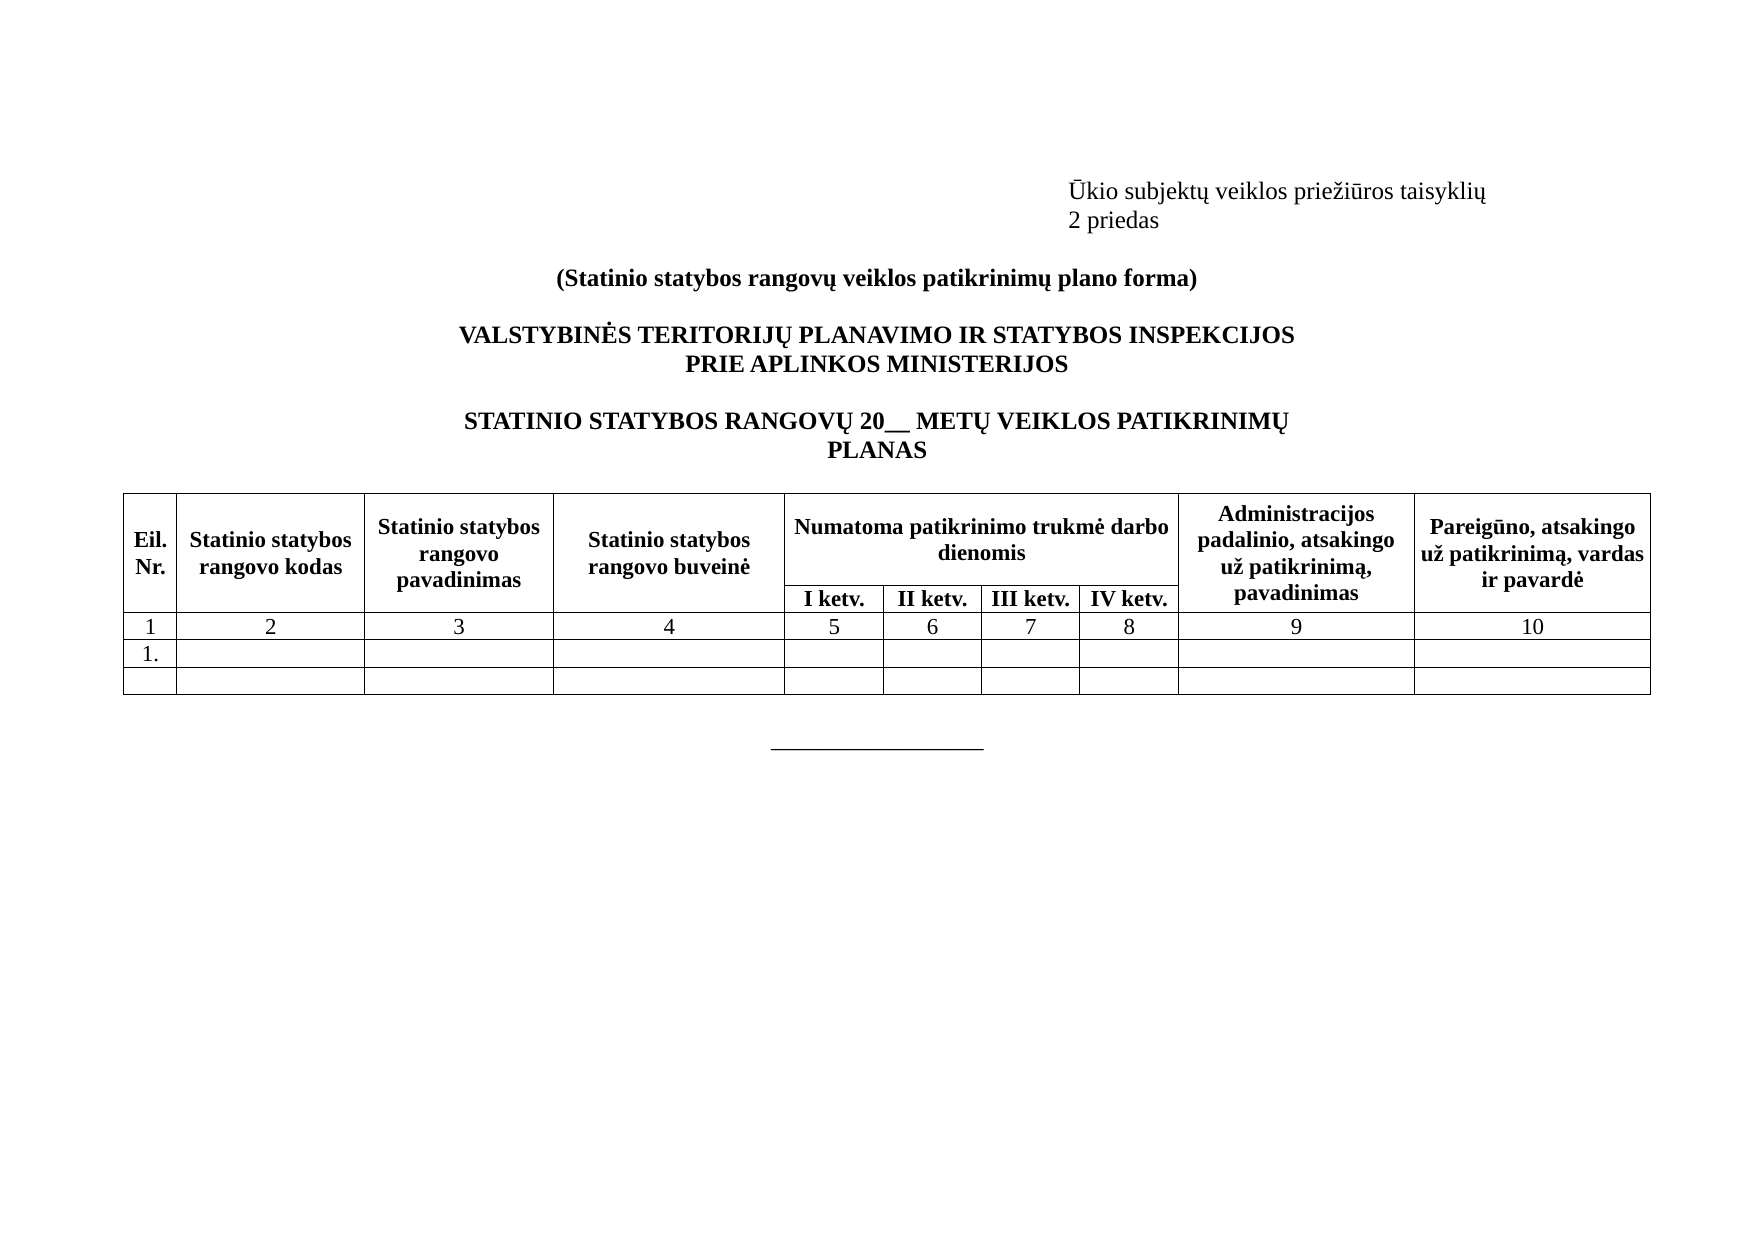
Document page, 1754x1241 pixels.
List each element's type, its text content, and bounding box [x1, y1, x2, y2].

table_cell [1415, 640, 1650, 667]
table_header Statinio statybos rangovo pavadinimas [365, 494, 553, 612]
table_cell 5 [785, 613, 883, 639]
table_cell 1. [124, 640, 176, 667]
table_cell [785, 640, 883, 667]
table_cell [884, 640, 981, 667]
text Ūkio subjektų veiklos priežiūros taisyklių [1068, 176, 1636, 205]
table_cell [177, 668, 364, 694]
table_cell [884, 668, 981, 694]
text _________________ [118, 724, 1636, 753]
table_cell 7 [982, 613, 1079, 639]
table_header Eil. Nr. [124, 494, 176, 612]
table_header Pareigūno, atsakingo už patikrinimą, vardas ir pavardė [1415, 494, 1650, 612]
table_cell [554, 668, 784, 694]
table_cell [177, 640, 364, 667]
table_header Statinio statybos rangovo kodas [177, 494, 364, 612]
text VALSTYBINĖS TERITORIJŲ PLANAVIMO IR STATYBOS INSPEKCIJOS [118, 320, 1636, 349]
table_cell [365, 640, 553, 667]
table_cell [982, 640, 1079, 667]
text 2 priedas [1068, 205, 1636, 234]
table_cell 3 [365, 613, 553, 639]
table_header Administracijos padalinio, atsakingo už patikrinimą, pavadinimas [1179, 494, 1414, 612]
text PRIE APLINKOS MINISTERIJOS [118, 349, 1636, 378]
table_cell 9 [1179, 613, 1414, 639]
table_cell III ketv. [982, 586, 1079, 612]
table_cell [982, 668, 1079, 694]
text PLANAS [118, 435, 1636, 464]
table_cell [785, 668, 883, 694]
table_header Statinio statybos rangovo buveinė [554, 494, 784, 612]
table_cell [365, 668, 553, 694]
table_cell I ketv. [785, 586, 883, 612]
table_cell 4 [554, 613, 784, 639]
table_cell [1415, 668, 1650, 694]
text STATINIO STATYBOS RANGOVŲ 20__ METŲ VEIKLOS PATIKRINIMŲ [118, 406, 1636, 435]
table_cell [1080, 640, 1178, 667]
table_cell II ketv. [884, 586, 981, 612]
table_cell IV ketv. [1080, 586, 1178, 612]
table_cell [124, 668, 176, 694]
text (Statinio statybos rangovų veiklos patikrinimų plano forma) [118, 263, 1636, 291]
table_cell [1179, 640, 1414, 667]
table_cell [554, 640, 784, 667]
table_cell 8 [1080, 613, 1178, 639]
table_cell [1080, 668, 1178, 694]
table_cell [1179, 668, 1414, 694]
table_cell 6 [884, 613, 981, 639]
table_header Numatoma patikrinimo trukmė darbo dienomis [785, 494, 1178, 584]
table_cell 10 [1415, 613, 1650, 639]
table_cell 1 [124, 613, 176, 639]
table_cell 2 [177, 613, 364, 639]
